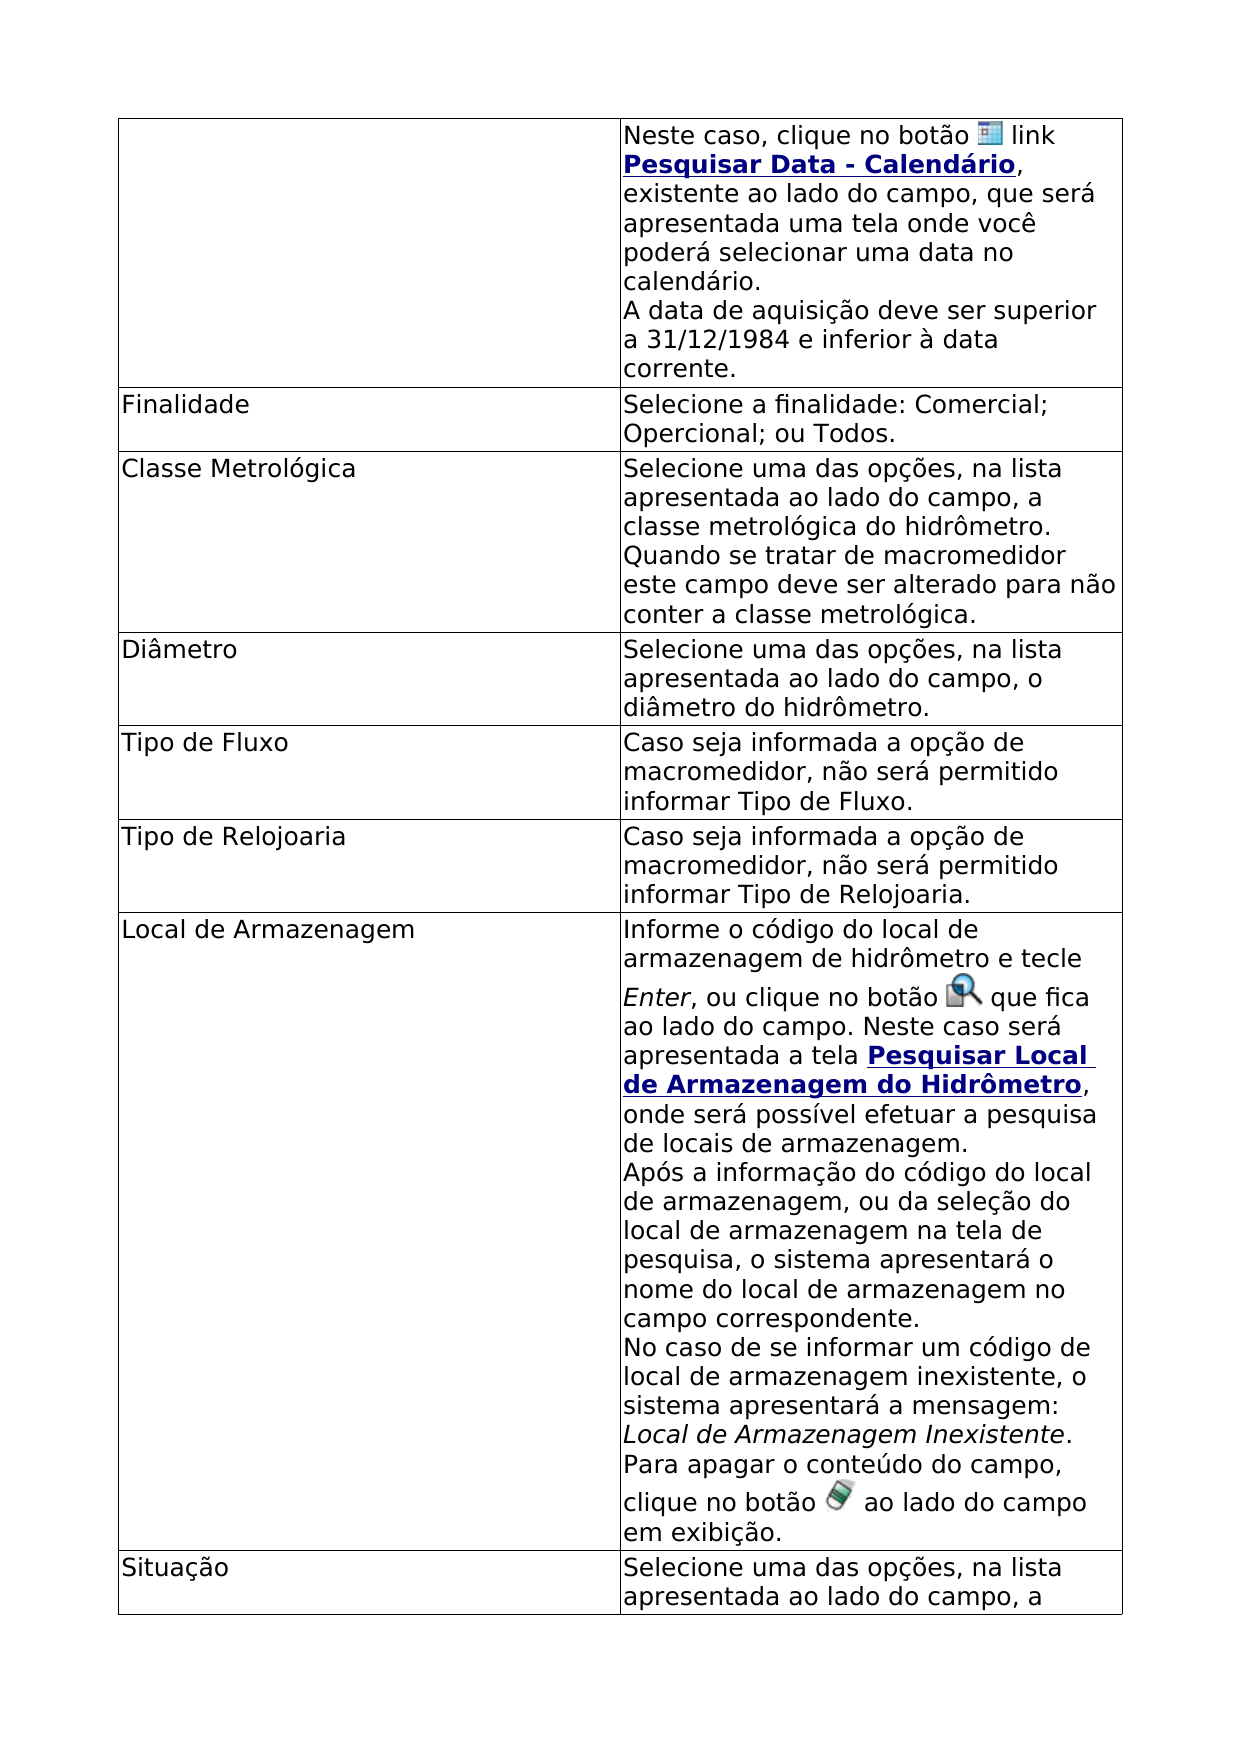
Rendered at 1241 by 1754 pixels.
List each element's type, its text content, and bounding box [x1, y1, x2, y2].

table_cell Selecione a finalidade: Comercial; Opercional; ou Todos. [621, 388, 1122, 451]
table_cell Neste caso, clique no botão link Pesquisar Data - Calendário, existente ao lado do campo, que será apresentada uma tela onde você poderá selecionar uma data no calendário. A data de aquisição deve ser superior a 31/12/1984 e inferior à data corrente. [621, 119, 1122, 387]
table_cell Selecione uma das opções, na lista apresentada ao lado do campo, a classe metrológica do hidrômetro. Quando se tratar de macromedidor este campo deve ser alterado para não conter a classe metrológica. [621, 452, 1122, 632]
table_cell Local de Armazenagem [119, 913, 620, 1550]
table_cell Finalidade [119, 388, 620, 451]
table_cell Situação [119, 1551, 620, 1614]
picture [824, 1479, 856, 1512]
table_cell Tipo de Relojoaria [119, 820, 620, 912]
table_cell Selecione uma das opções, na lista apresentada ao lado do campo, a [621, 1551, 1122, 1614]
picture [977, 121, 1003, 145]
table_cell Diâmetro [119, 633, 620, 725]
table_cell [119, 119, 620, 387]
table_cell Selecione uma das opções, na lista apresentada ao lado do campo, o diâmetro do hidrômetro. [621, 633, 1122, 725]
table_cell Classe Metrológica [119, 452, 620, 632]
table_cell Caso seja informada a opção de macromedidor, não será permitido informar Tipo de Relojoaria. [621, 820, 1122, 912]
table_cell Informe o código do local de armazenagem de hidrômetro e tecle Enter, ou clique no botão que fica ao lado do campo. Neste caso será apresentada a tela Pesquisar Local de Armazenagem do Hidrômetro, onde será possível efetuar a pesquisa de locais de armazenagem. Após a informação do código do local de armazenagem, ou da seleção do local de armazenagem na tela de pesquisa, o sistema apresentará o nome do local de armazenagem no campo correspondente. No caso de se informar um código de local de armazenagem inexistente, o sistema apresentará a mensagem: Local de Armazenagem Inexistente. Para apagar o conteúdo do campo, clique no botão ao lado do campo em exibição. [621, 913, 1122, 1550]
table_cell Caso seja informada a opção de macromedidor, não será permitido informar Tipo de Fluxo. [621, 726, 1122, 819]
table_cell Tipo de Fluxo [119, 726, 620, 819]
picture [946, 973, 983, 1007]
